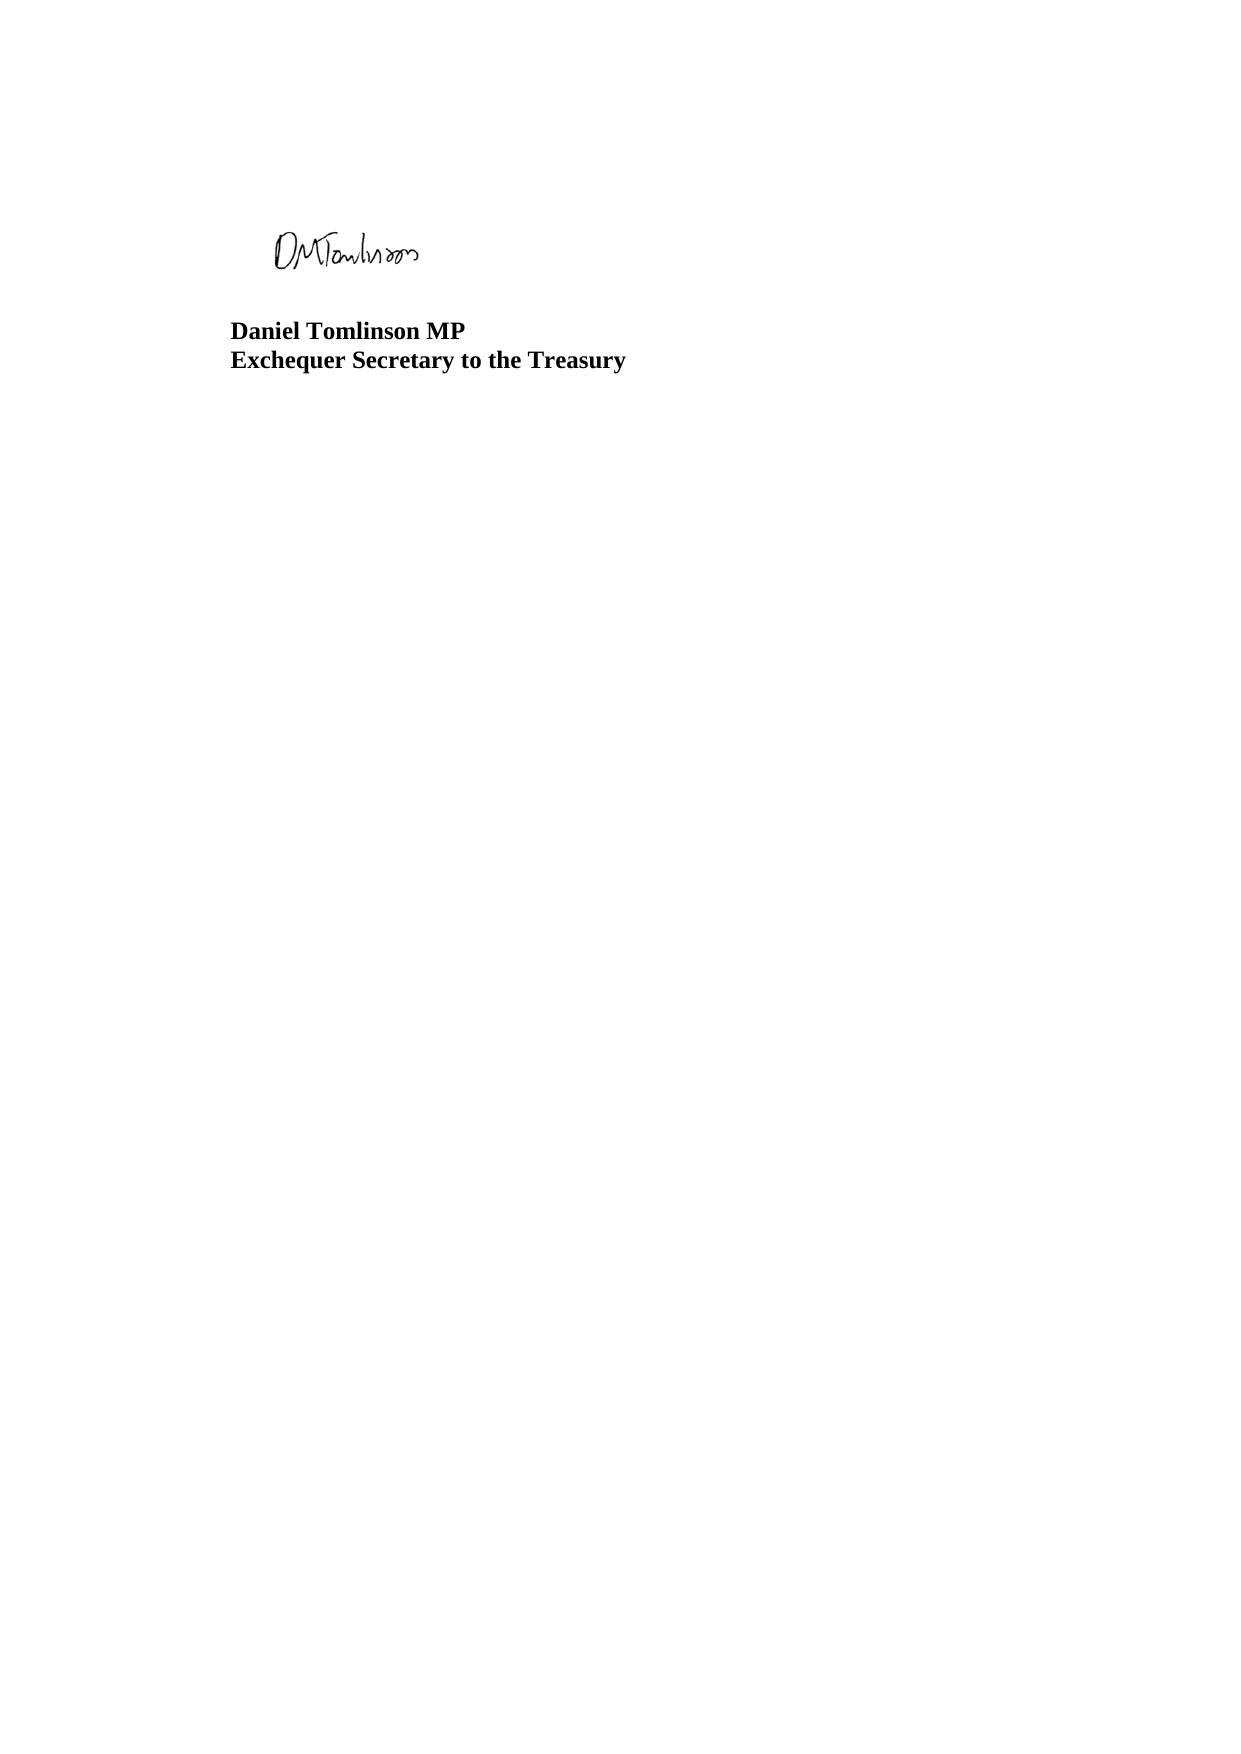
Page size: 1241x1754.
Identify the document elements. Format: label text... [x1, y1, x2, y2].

text Exchequer Secretary to the Treasury [230, 345, 1069, 374]
text Daniel Tomlinson MP [230, 316, 1069, 345]
